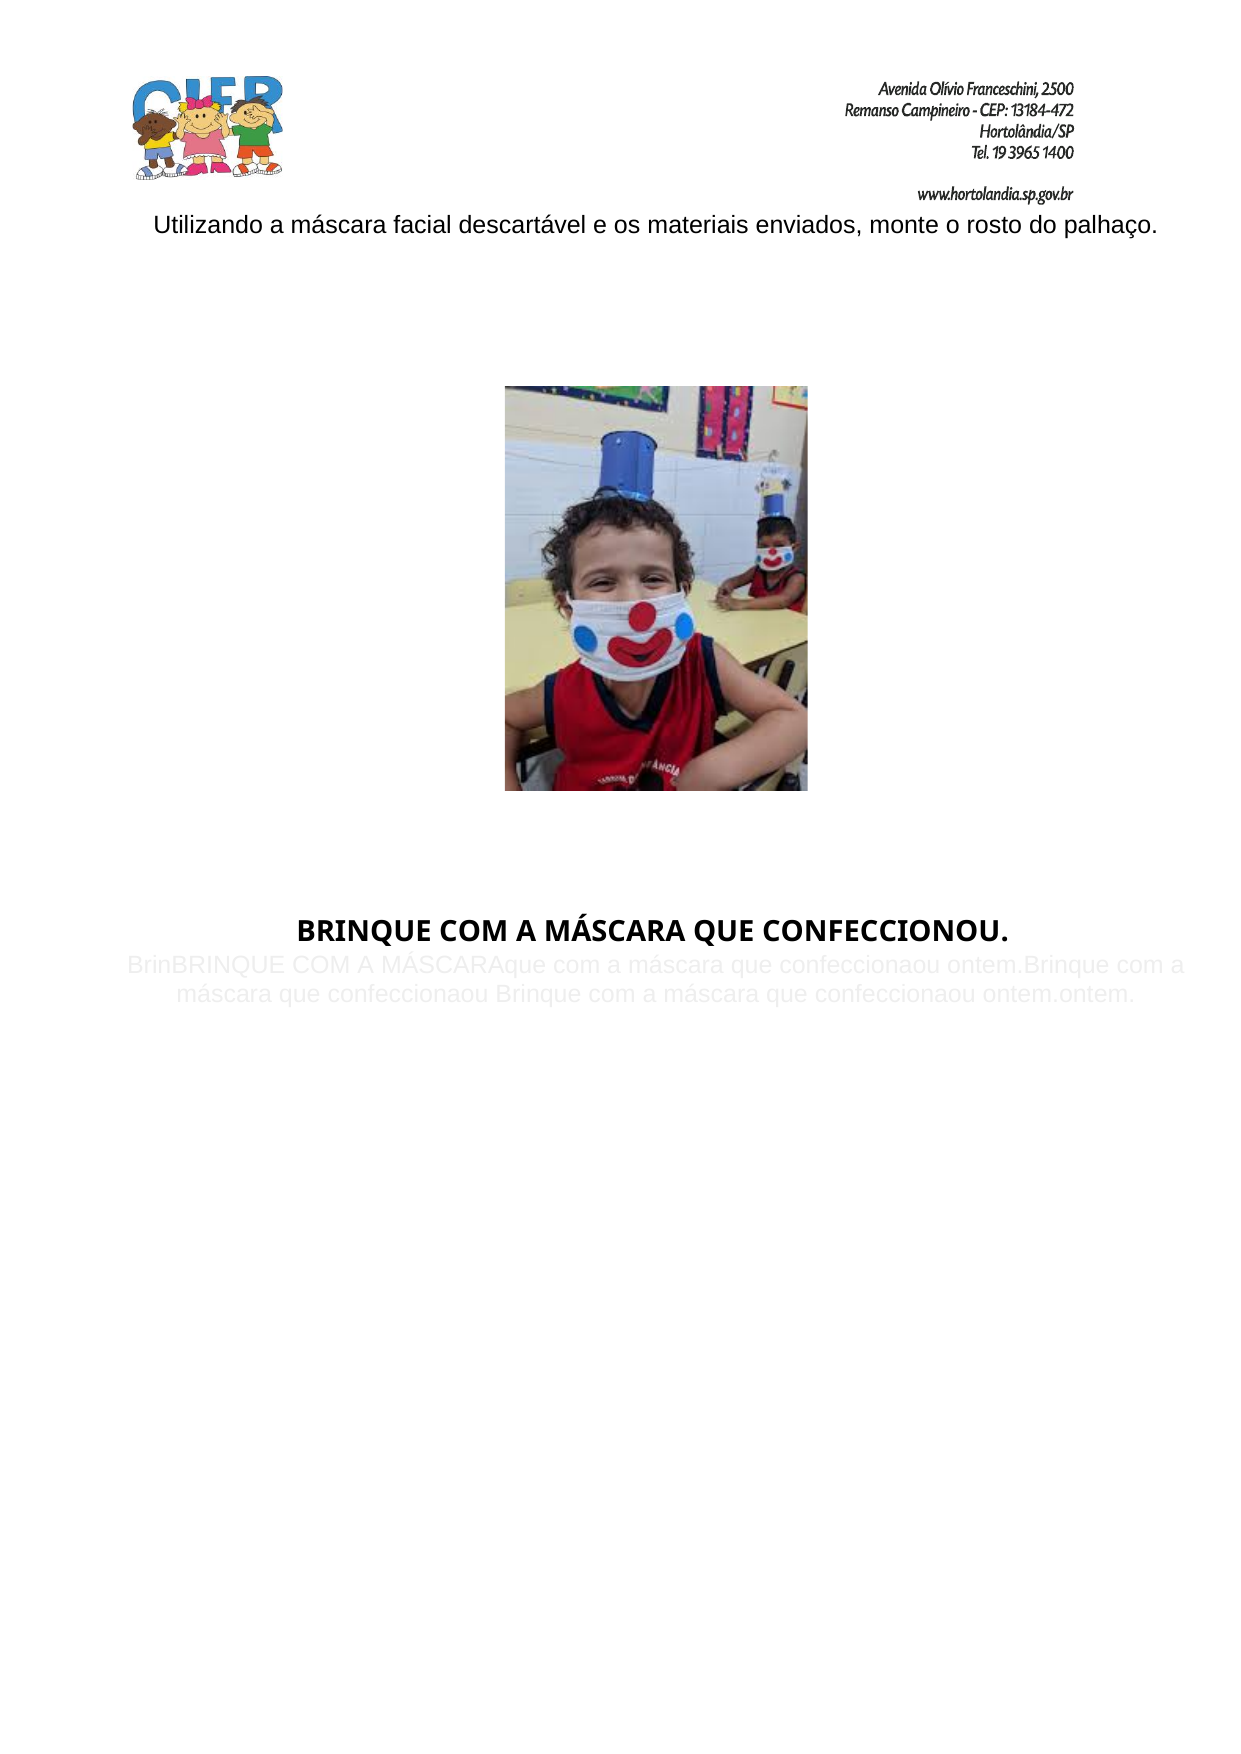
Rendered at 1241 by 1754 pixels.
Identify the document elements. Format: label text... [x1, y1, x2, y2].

text BRINQUE COM A MÁSCARA QUE CONFECCIONOU. [125, 910, 1187, 950]
text BrinBRINQUE COM A MÁSCARAque com a máscara que confeccionaou ontem.Brinque com a máscara que confeccionaou Brinque com a máscara que confeccionaou ontem.ontem. [125, 950, 1187, 1007]
picture [132, 76, 283, 180]
picture [504, 386, 808, 791]
text Utilizando a máscara facial descartável e os materiais enviados, monte o rosto do palhaço. [125, 210, 1187, 238]
